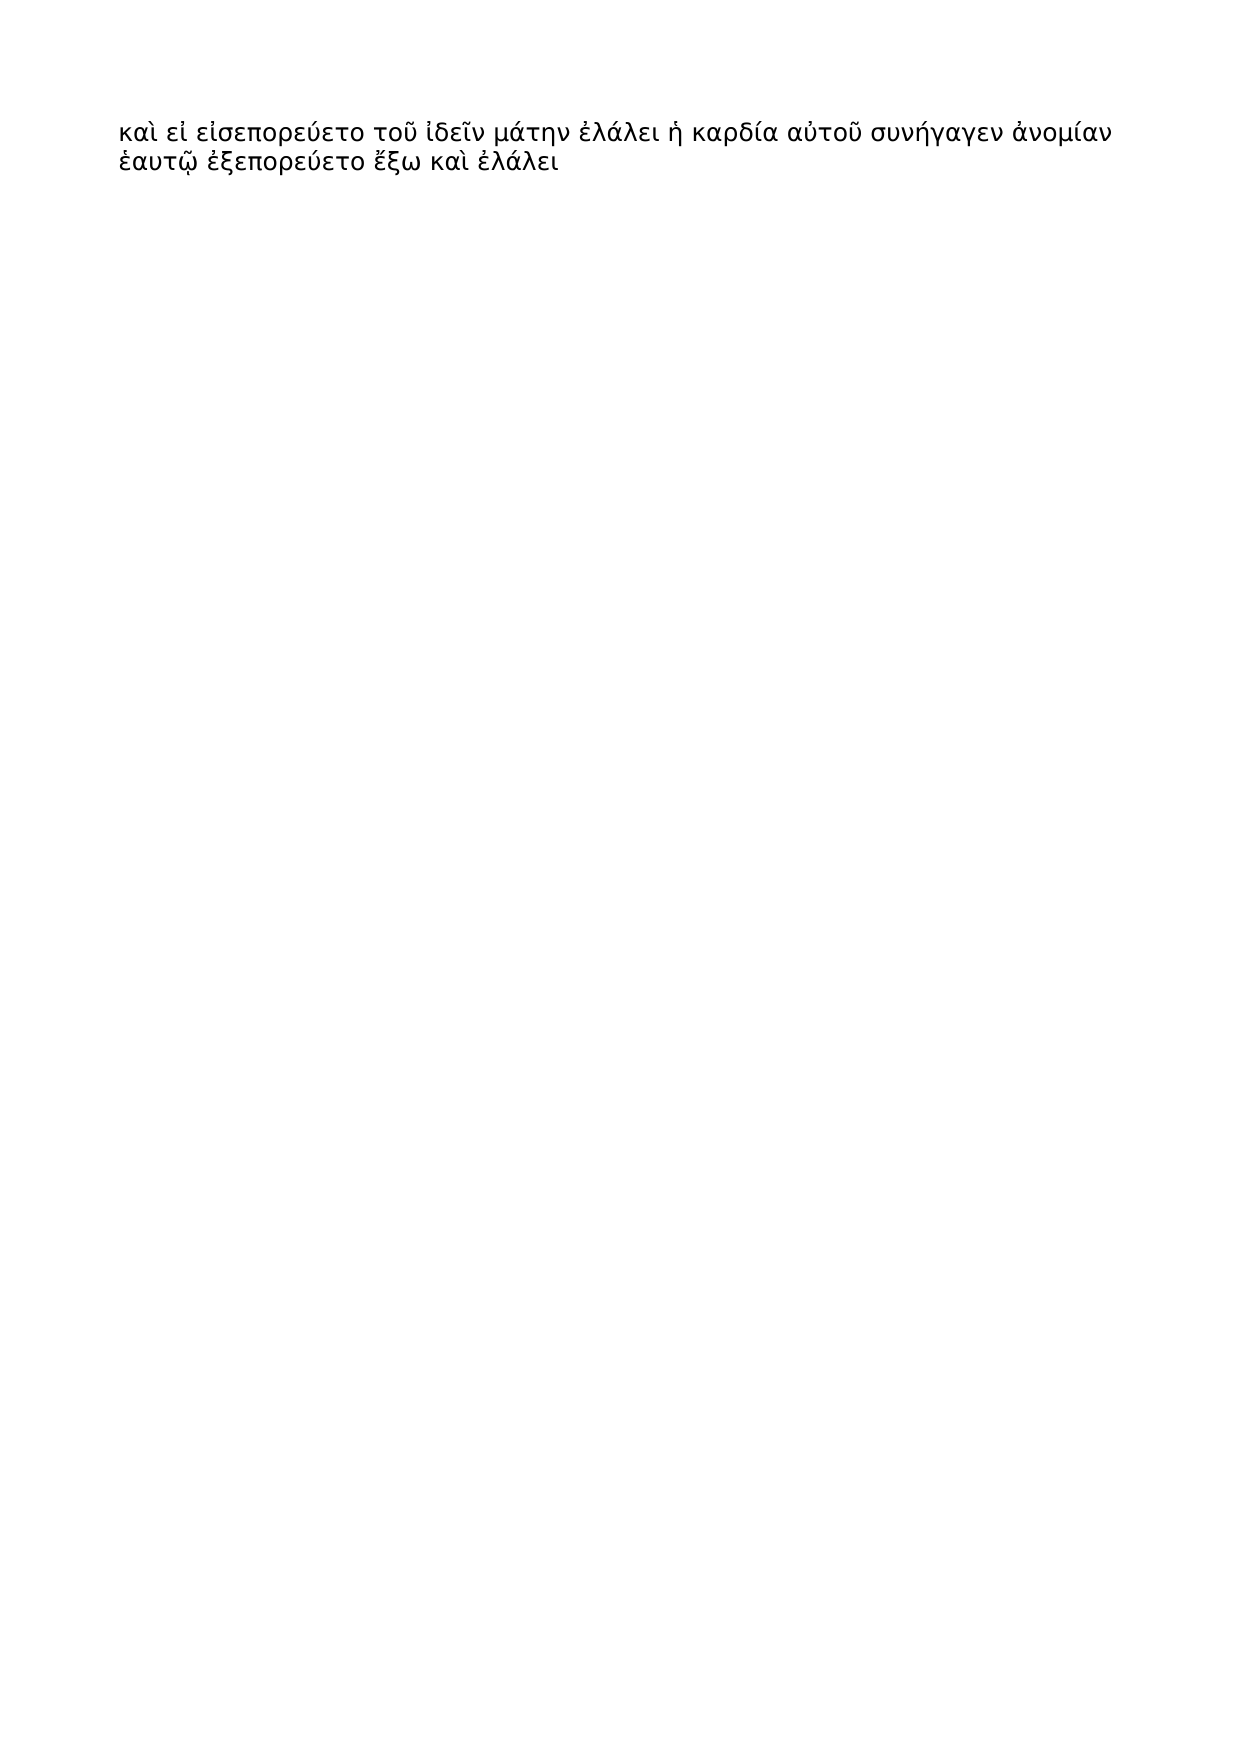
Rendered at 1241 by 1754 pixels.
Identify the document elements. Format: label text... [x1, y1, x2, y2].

text καὶ εἰ εἰσεπορεύετο τοῦ ἰδεῖν μάτην ἐλάλει ἡ καρδία αὐτοῦ συνήγαγεν ἀνομίαν ἑαυτῷ ἐξεπορεύετο ἔξω καὶ ἐλάλει [118, 118, 1122, 176]
